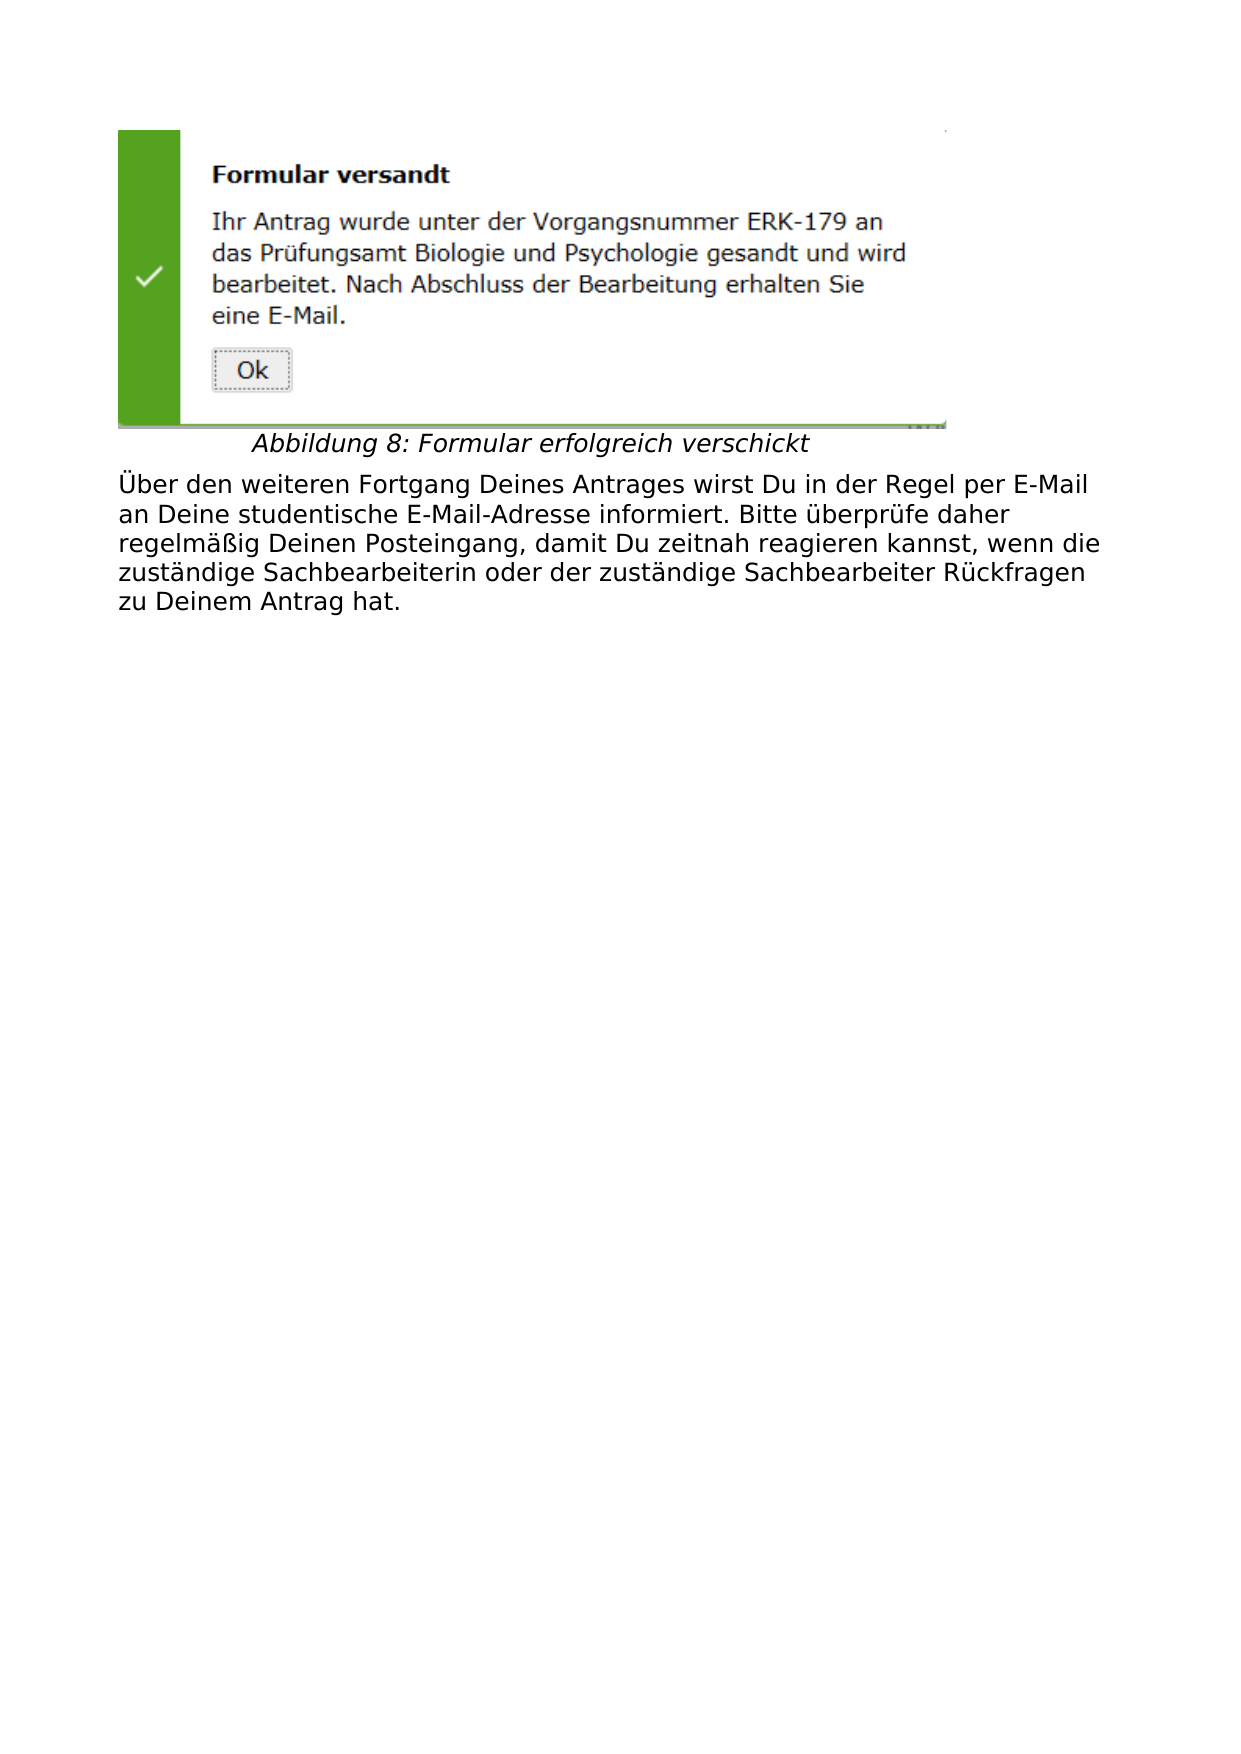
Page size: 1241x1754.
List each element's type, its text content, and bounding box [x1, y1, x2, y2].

text Über den weiteren Fortgang Deines Antrages wirst Du in der Regel per E-Mail an Deine studentische E-Mail-Adresse informiert. Bitte überprüfe daher regelmäßig Deinen Posteingang, damit Du zeitnah reagieren kannst, wenn die zuständige Sachbearbeiterin oder der zuständige Sachbearbeiter Rückfragen zu Deinem Antrag hat. [118, 471, 1122, 617]
picture [118, 130, 947, 429]
text Abbildung 8: Formular erfolgreich verschickt [118, 429, 946, 458]
